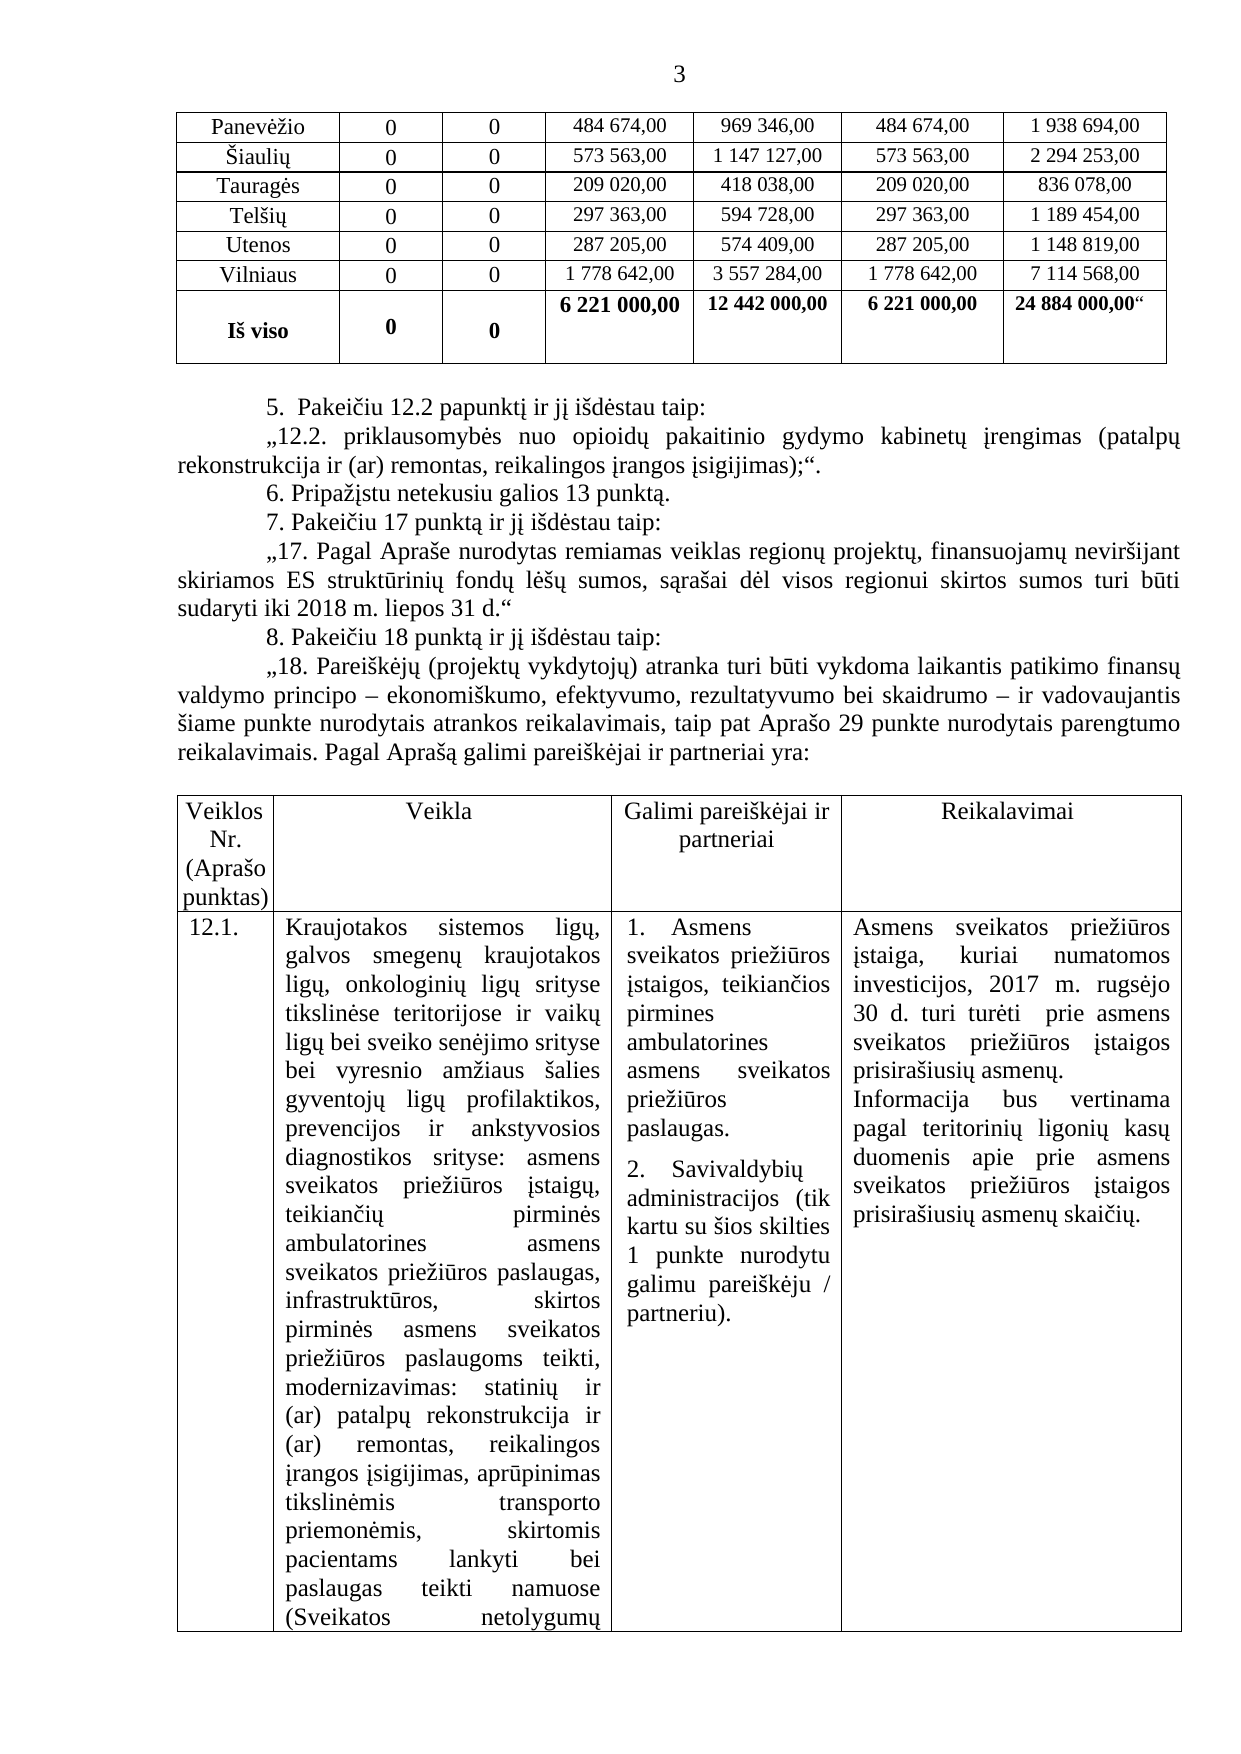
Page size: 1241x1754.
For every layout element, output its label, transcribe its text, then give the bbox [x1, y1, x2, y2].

text „18. Pareiškėjų (projektų vykdytojų) atranka turi būti vykdoma laikantis patikimo finansų valdymo principo – ekonomiškumo, efektyvumo, rezultatyvumo bei skaidrumo – ir vadovaujantis šiame punkte nurodytais atrankos reikalavimais, taip pat Aprašo 29 punkte nurodytais parengtumo reikalavimais. Pagal Aprašą galimi pareiškėjai ir partneriai yra: [177, 651, 1181, 766]
table_cell 6 221 000,00 [546, 291, 693, 362]
table_cell 969 346,00 [694, 113, 841, 142]
table_cell 0 [443, 113, 545, 142]
text 5. Pakeičiu 12.2 papunktį ir jį išdėstau taip: [177, 392, 1181, 421]
table_cell 574 409,00 [694, 232, 841, 260]
table_cell 0 [340, 232, 442, 260]
text 8. Pakeičiu 18 punktą ir jį išdėstau taip: [177, 622, 1181, 651]
table_header Veikla [274, 796, 611, 911]
table_cell 7 114 568,00 [1004, 261, 1166, 290]
table_header Galimi pareiškėjai ir partneriai [612, 796, 841, 911]
table_cell Panevėžio [177, 113, 339, 142]
table_cell 287 205,00 [546, 232, 693, 260]
table_header Reikalavimai [842, 796, 1181, 911]
table_cell 2 294 253,00 [1004, 143, 1166, 171]
table_cell 3 557 284,00 [694, 261, 841, 290]
table_cell 1 778 642,00 [842, 261, 1003, 290]
table_cell 209 020,00 [842, 173, 1003, 201]
table_cell Telšių [177, 202, 339, 231]
table_cell Asmens sveikatos priežiūros įstaiga, kuriai numatomos investicijos, 2017 m. rugsėjo 30 d. turi turėti prie asmens sveikatos priežiūros įstaigos prisirašiusių asmenų. Informacija bus vertinama pagal teritorinių ligonių kasų duomenis apie prie asmens sveikatos priežiūros įstaigos prisirašiusių asmenų skaičių. [842, 912, 1181, 1631]
table_cell 1. Asmens sveikatos priežiūros įstaigos, teikiančios pirmines ambulatorines asmens sveikatos priežiūros paslaugas. 2. Savivaldybių administracijos (tik kartu su šios skilties 1 punkte nurodytu galimu pareiškėju / partneriu). [612, 912, 841, 1631]
text „12.2. priklausomybės nuo opioidų pakaitinio gydymo kabinetų įrengimas (patalpų rekonstrukcija ir (ar) remontas, reikalingos įrangos įsigijimas);“. [177, 421, 1181, 478]
table_cell 484 674,00 [842, 113, 1003, 142]
table_cell 1 147 127,00 [694, 143, 841, 171]
table_cell 836 078,00 [1004, 173, 1166, 201]
table_cell 24 884 000,00“ [1004, 291, 1166, 362]
table_cell 0 [443, 173, 545, 201]
table_cell Šiaulių [177, 143, 339, 171]
table_cell 12 442 000,00 [694, 291, 841, 362]
table_cell 1 938 694,00 [1004, 113, 1166, 142]
table_cell 1 148 819,00 [1004, 232, 1166, 260]
table_cell 0 [340, 261, 442, 290]
table_cell 0 [340, 143, 442, 171]
table_cell Utenos [177, 232, 339, 260]
table_cell Kraujotakos sistemos ligų, galvos smegenų kraujotakos ligų, onkologinių ligų srityse tikslinėse teritorijose ir vaikų ligų bei sveiko senėjimo srityse bei vyresnio amžiaus šalies gyventojų ligų profilaktikos, prevencijos ir ankstyvosios diagnostikos srityse: asmens sveikatos priežiūros įstaigų, teikiančių pirminės ambulatorines asmens sveikatos priežiūros paslaugas, infrastruktūros, skirtos pirminės asmens sveikatos priežiūros paslaugoms teikti, modernizavimas: statinių ir (ar) patalpų rekonstrukcija ir (ar) remontas, reikalingos įrangos įsigijimas, aprūpinimas tikslinėmis transporto priemonėmis, skirtomis pacientams lankyti bei paslaugas teikti namuose (Sveikatos netolygumų [274, 912, 611, 1631]
table_cell Tauragės [177, 173, 339, 201]
table_cell 573 563,00 [546, 143, 693, 171]
table_cell 1 189 454,00 [1004, 202, 1166, 231]
table_cell 594 728,00 [694, 202, 841, 231]
table_cell 287 205,00 [842, 232, 1003, 260]
table_cell 12.1. [178, 912, 273, 1631]
table_cell 484 674,00 [546, 113, 693, 142]
table_cell 209 020,00 [546, 173, 693, 201]
table_cell 0 [340, 202, 442, 231]
table_cell 6 221 000,00 [842, 291, 1003, 362]
text „17. Pagal Apraše nurodytas remiamas veiklas regionų projektų, finansuojamų neviršijant skiriamos ES struktūrinių fondų lėšų sumos, sąrašai dėl visos regionui skirtos sumos turi būti sudaryti iki 2018 m. liepos 31 d.“ [177, 536, 1181, 622]
table_cell 1 778 642,00 [546, 261, 693, 290]
table_cell 0 [340, 173, 442, 201]
table_header Veiklos Nr. (Aprašo punktas) [178, 796, 273, 911]
table_cell 418 038,00 [694, 173, 841, 201]
table_cell 297 363,00 [546, 202, 693, 231]
table_cell 0 [340, 291, 442, 362]
text 6. Pripažįstu netekusiu galios 13 punktą. [177, 478, 1181, 507]
table_cell 297 363,00 [842, 202, 1003, 231]
table_cell Iš viso [177, 291, 339, 362]
table_cell 0 [443, 232, 545, 260]
table_cell 0 [340, 113, 442, 142]
text 7. Pakeičiu 17 punktą ir jį išdėstau taip: [177, 507, 1181, 536]
table_cell 0 [443, 202, 545, 231]
table_cell 0 [443, 291, 545, 362]
table_cell 0 [443, 261, 545, 290]
table_cell 0 [443, 143, 545, 171]
table_cell 573 563,00 [842, 143, 1003, 171]
table_cell Vilniaus [177, 261, 339, 290]
